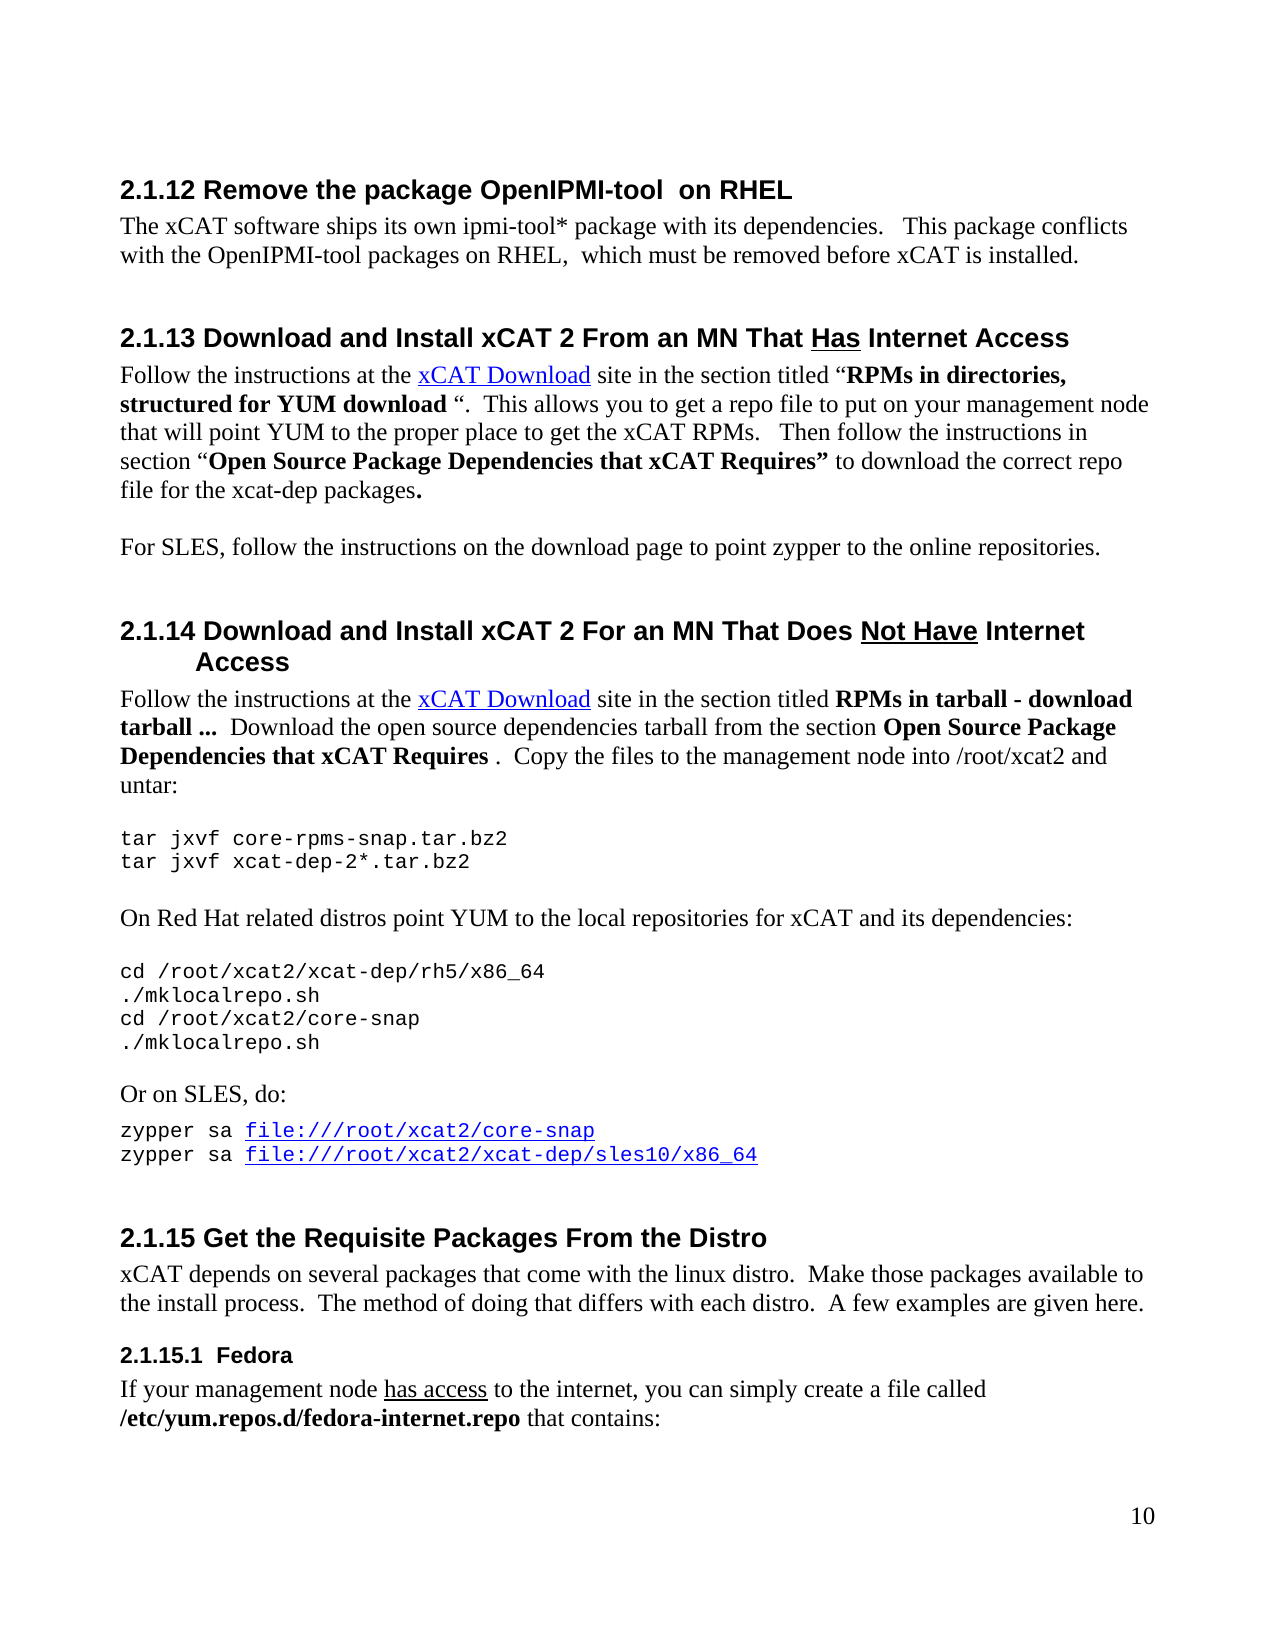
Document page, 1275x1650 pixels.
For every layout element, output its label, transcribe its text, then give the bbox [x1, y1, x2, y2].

subtitle Fedora [120, 1342, 1155, 1368]
text On Red Hat related distros point YUM to the local repositories for xCAT and its dependencies: [120, 903, 1155, 932]
text xCAT depends on several packages that come with the linux distro. Make those packages available to the install process. The method of doing that differs with each distro. A few examples are given here. [120, 1259, 1155, 1317]
text Or on SLES, do: [120, 1079, 1155, 1108]
text cd /root/xcat2/core-snap [120, 1008, 1155, 1032]
text ./mklocalrepo.sh [120, 985, 1155, 1008]
text zypper sa file:///root/xcat2/core-snap [120, 1121, 1155, 1144]
text If your management node has access to the internet, you can simply create a file called /etc/yum.repos.d/fedora-internet.repo that contains: [120, 1374, 1155, 1432]
subtitle Get the Requisite Packages From the Distro [120, 1222, 1155, 1253]
text tar jxvf xcat-dep-2*.tar.bz2 [120, 851, 1155, 875]
text zypper sa file:///root/xcat2/xcat-dep/sles10/x86_64 [120, 1144, 1155, 1168]
text For SLES, follow the instructions on the download page to point zypper to the online repositories. [120, 532, 1155, 561]
subtitle Remove the package OpenIPMI-tool on RHEL [120, 174, 1155, 205]
text The xCAT software ships its own ipmi-tool* package with its dependencies. This package conflicts with the OpenIPMI-tool packages on RHEL, which must be removed before xCAT is installed. [120, 211, 1155, 269]
text Follow the instructions at the xCAT Download site in the section titled RPMs in tarball - download tarball ... Download the open source dependencies tarball from the section Open Source Package Dependencies that xCAT Requires . Copy the files to the management node into /root/xcat2 and untar: [120, 684, 1155, 799]
subtitle Download and Install xCAT 2 For an MN That Does Not Have Internet Access [120, 615, 1155, 677]
text ./mklocalrepo.sh [120, 1032, 1155, 1056]
text tar jxvf core-rpms-snap.tar.bz2 [120, 827, 1155, 851]
subtitle Download and Install xCAT 2 From an MN That Has Internet Access [120, 322, 1155, 354]
text Follow the instructions at the xCAT Download site in the section titled “RPMs in directories, structured for YUM download “. This allows you to get a repo file to put on your management node that will point YUM to the proper place to get the xCAT RPMs. Then follow the instructions in section “Open Source Package Dependencies that xCAT Requires” to download the correct repo file for the xcat-dep packages. [120, 360, 1155, 504]
text cd /root/xcat2/xcat-dep/rh5/x86_64 [120, 961, 1155, 985]
